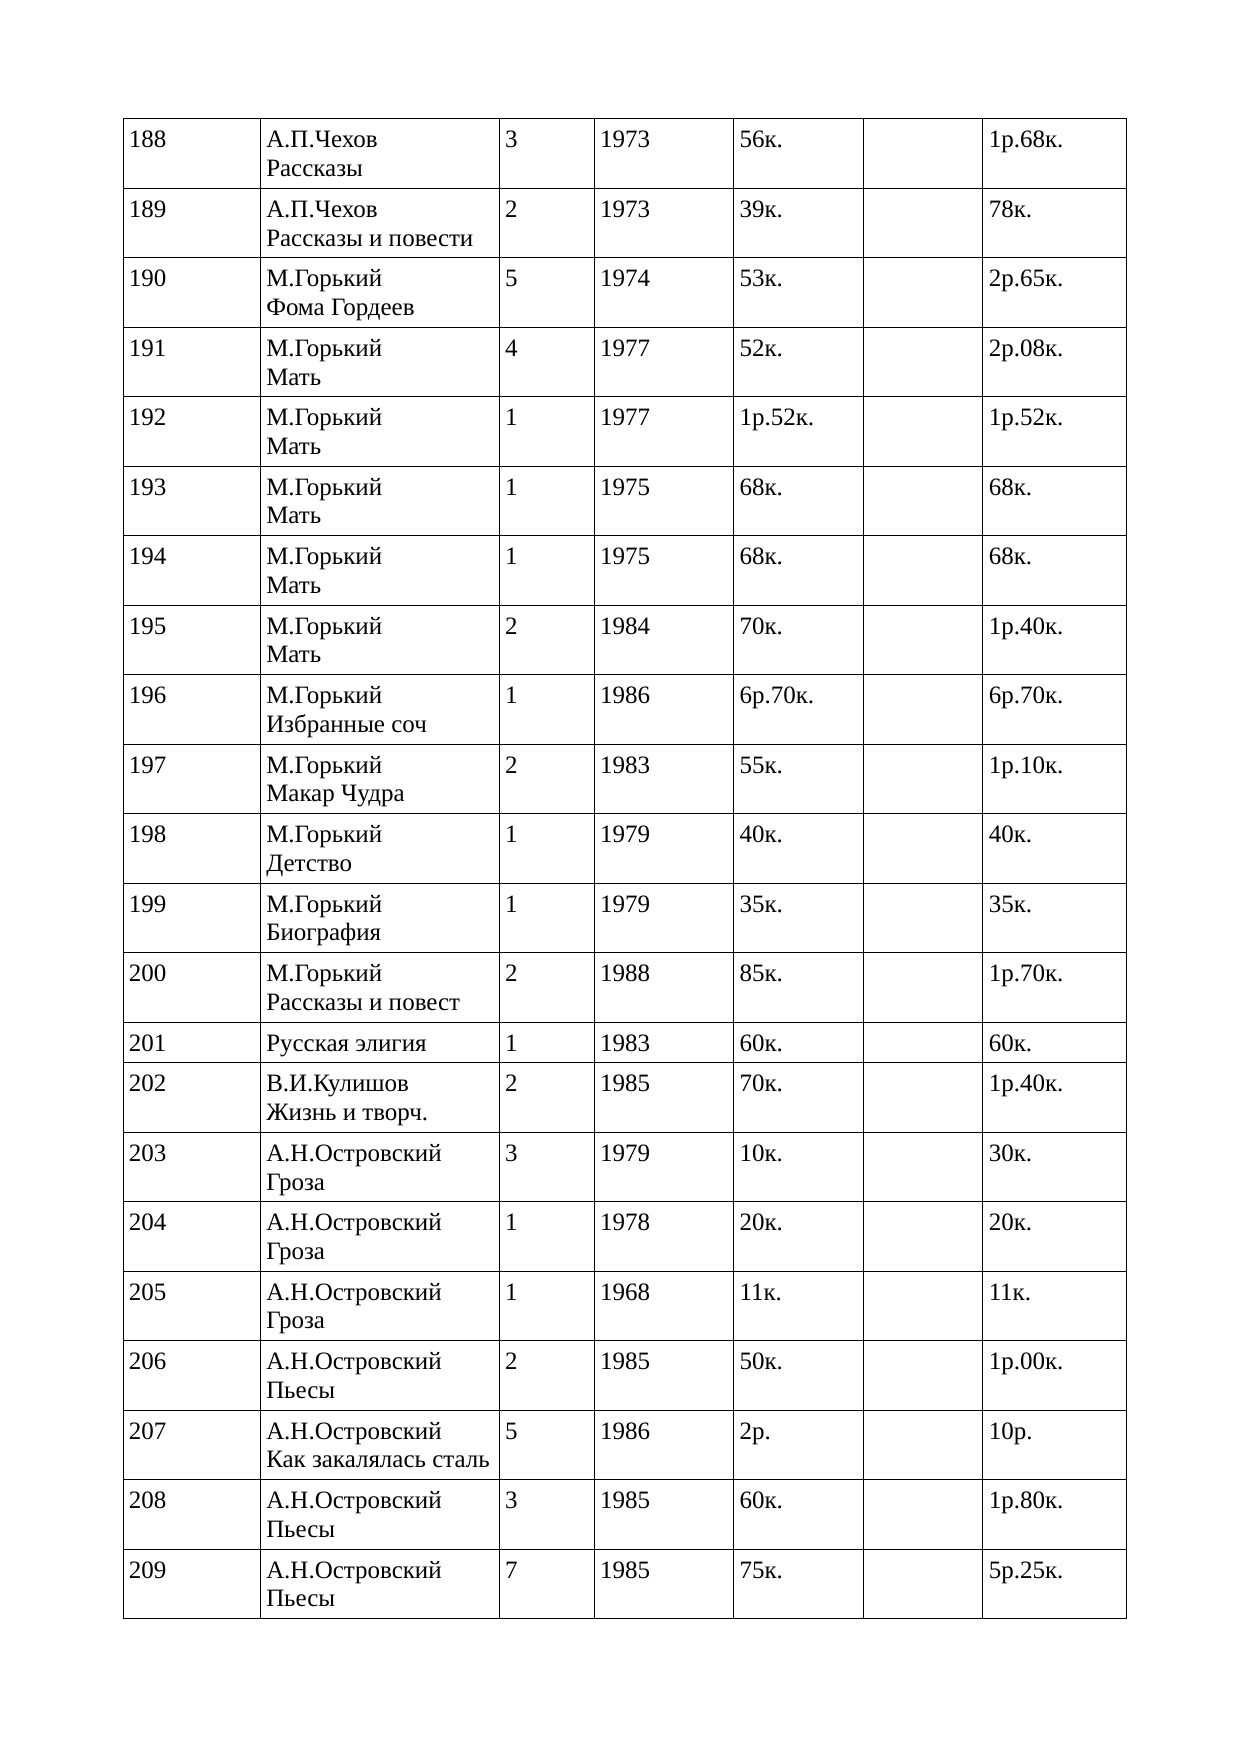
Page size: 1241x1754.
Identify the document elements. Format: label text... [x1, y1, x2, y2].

table_cell 202 [124, 1063, 260, 1132]
table_cell 1979 [595, 1133, 733, 1201]
table_cell [864, 119, 982, 188]
table_cell 55к. [734, 745, 863, 813]
table_cell 56к. [734, 119, 863, 188]
table_cell 197 [124, 745, 260, 813]
table_cell 2 [500, 1063, 594, 1132]
table_cell 192 [124, 397, 260, 466]
table_cell 1 [500, 1272, 594, 1340]
table_cell 60к. [983, 1023, 1126, 1062]
table_cell 1977 [595, 397, 733, 466]
table_cell 68к. [983, 467, 1126, 535]
table_cell [864, 1133, 982, 1201]
table_cell 35к. [983, 884, 1126, 952]
table_cell 200 [124, 953, 260, 1021]
table_cell 53к. [734, 258, 863, 327]
table_cell 70к. [734, 606, 863, 674]
table_cell 7 [500, 1550, 594, 1618]
table_cell 208 [124, 1480, 260, 1548]
table_cell 1986 [595, 675, 733, 743]
table_cell 39к. [734, 189, 863, 257]
table_cell 1р.80к. [983, 1480, 1126, 1548]
table_cell 50к. [734, 1341, 863, 1409]
table_cell М.Горький Мать [261, 536, 499, 604]
table_cell 1р.40к. [983, 1063, 1126, 1132]
table_cell 5 [500, 1411, 594, 1479]
table_cell 1 [500, 1023, 594, 1062]
table_cell 20к. [983, 1202, 1126, 1271]
table_cell 205 [124, 1272, 260, 1340]
table_cell 75к. [734, 1550, 863, 1618]
table_cell 1 [500, 536, 594, 604]
table_cell А.Н.Островский Пьесы [261, 1480, 499, 1548]
table_cell 1985 [595, 1480, 733, 1548]
table_cell М.Горький Мать [261, 397, 499, 466]
table_cell 1р.40к. [983, 606, 1126, 674]
table_cell 1 [500, 1202, 594, 1271]
table_cell 11к. [734, 1272, 863, 1340]
table_cell М.Горький Рассказы и повест [261, 953, 499, 1021]
table_cell 1р.52к. [983, 397, 1126, 466]
table_cell 195 [124, 606, 260, 674]
table_cell 1973 [595, 119, 733, 188]
table_cell [864, 745, 982, 813]
table_cell 2 [500, 953, 594, 1021]
table_cell 198 [124, 814, 260, 882]
table_cell 1978 [595, 1202, 733, 1271]
table_cell 3 [500, 119, 594, 188]
table_cell 68к. [734, 467, 863, 535]
table_cell 11к. [983, 1272, 1126, 1340]
table_cell 1983 [595, 745, 733, 813]
table_cell 1979 [595, 814, 733, 882]
table_cell 40к. [983, 814, 1126, 882]
table_cell 1 [500, 467, 594, 535]
table_cell 1974 [595, 258, 733, 327]
table_cell 1985 [595, 1063, 733, 1132]
table_cell М.Горький Биография [261, 884, 499, 952]
table_cell 193 [124, 467, 260, 535]
table_cell А.Н.Островский Как закалялась сталь [261, 1411, 499, 1479]
table_cell [864, 1341, 982, 1409]
table_cell 35к. [734, 884, 863, 952]
table_cell 1985 [595, 1550, 733, 1618]
table_cell [864, 606, 982, 674]
table_cell [864, 675, 982, 743]
table_cell А.Н.Островский Пьесы [261, 1550, 499, 1618]
table_cell [864, 189, 982, 257]
table_cell 68к. [734, 536, 863, 604]
table_cell 1988 [595, 953, 733, 1021]
table_cell 1 [500, 884, 594, 952]
table_cell А.Н.Островский Гроза [261, 1202, 499, 1271]
table_cell [864, 953, 982, 1021]
table_cell А.П.Чехов Рассказы и повести [261, 189, 499, 257]
table_cell А.П.Чехов Рассказы [261, 119, 499, 188]
table_cell 1 [500, 675, 594, 743]
table_cell 10р. [983, 1411, 1126, 1479]
table_cell 68к. [983, 536, 1126, 604]
table_cell 194 [124, 536, 260, 604]
table_cell [864, 1272, 982, 1340]
table_cell [864, 328, 982, 396]
table_cell 1р.00к. [983, 1341, 1126, 1409]
table_cell [864, 884, 982, 952]
table_cell В.И.Кулишов Жизнь и творч. [261, 1063, 499, 1132]
table_cell 20к. [734, 1202, 863, 1271]
table_cell 6р.70к. [983, 675, 1126, 743]
table_cell 1р.68к. [983, 119, 1126, 188]
table_cell М.Горький Мать [261, 328, 499, 396]
table_cell [864, 1063, 982, 1132]
table_cell 78к. [983, 189, 1126, 257]
table_cell [864, 1023, 982, 1062]
table_cell 1973 [595, 189, 733, 257]
table_cell 189 [124, 189, 260, 257]
table_cell [864, 467, 982, 535]
table_cell 2 [500, 1341, 594, 1409]
table_cell 5 [500, 258, 594, 327]
table_cell 1983 [595, 1023, 733, 1062]
table_cell [864, 536, 982, 604]
table_cell 191 [124, 328, 260, 396]
table_cell 196 [124, 675, 260, 743]
table_cell М.Горький Детство [261, 814, 499, 882]
table_cell 60к. [734, 1480, 863, 1548]
table_cell [864, 1480, 982, 1548]
table_cell 1979 [595, 884, 733, 952]
table_cell [864, 397, 982, 466]
table_cell Русская элигия [261, 1023, 499, 1062]
table_cell А.Н.Островский Пьесы [261, 1341, 499, 1409]
table_cell 2р.65к. [983, 258, 1126, 327]
table_cell 203 [124, 1133, 260, 1201]
table_cell 2 [500, 745, 594, 813]
table_cell 1р.70к. [983, 953, 1126, 1021]
table_cell 199 [124, 884, 260, 952]
table_cell 204 [124, 1202, 260, 1271]
table_cell 1975 [595, 536, 733, 604]
table_cell 10к. [734, 1133, 863, 1201]
table_cell 207 [124, 1411, 260, 1479]
table_cell 2 [500, 606, 594, 674]
table_cell 2р.08к. [983, 328, 1126, 396]
table_cell 1 [500, 814, 594, 882]
table_cell 3 [500, 1133, 594, 1201]
table_cell 1985 [595, 1341, 733, 1409]
table_cell [864, 1202, 982, 1271]
table_cell 5р.25к. [983, 1550, 1126, 1618]
table_cell [864, 814, 982, 882]
table_cell 1 [500, 397, 594, 466]
table_cell 6р.70к. [734, 675, 863, 743]
table_cell 201 [124, 1023, 260, 1062]
table_cell 3 [500, 1480, 594, 1548]
table_cell 1968 [595, 1272, 733, 1340]
table_cell 1977 [595, 328, 733, 396]
table_cell 2р. [734, 1411, 863, 1479]
table_cell 1975 [595, 467, 733, 535]
table_cell 206 [124, 1341, 260, 1409]
table_cell А.Н.Островский Гроза [261, 1272, 499, 1340]
table_cell А.Н.Островский Гроза [261, 1133, 499, 1201]
table_cell 188 [124, 119, 260, 188]
table_cell 1986 [595, 1411, 733, 1479]
table_cell 85к. [734, 953, 863, 1021]
table_cell М.Горький Фома Гордеев [261, 258, 499, 327]
table_cell 30к. [983, 1133, 1126, 1201]
table_cell 1р.52к. [734, 397, 863, 466]
table_cell 1984 [595, 606, 733, 674]
table_cell 190 [124, 258, 260, 327]
table_cell 52к. [734, 328, 863, 396]
table_cell 70к. [734, 1063, 863, 1132]
table_cell 209 [124, 1550, 260, 1618]
table_cell М.Горький Избранные соч [261, 675, 499, 743]
table_cell М.Горький Макар Чудра [261, 745, 499, 813]
table_cell М.Горький Мать [261, 606, 499, 674]
table_cell 4 [500, 328, 594, 396]
table_cell 60к. [734, 1023, 863, 1062]
table_cell 1р.10к. [983, 745, 1126, 813]
table_cell 2 [500, 189, 594, 257]
table_cell [864, 258, 982, 327]
table_cell [864, 1411, 982, 1479]
table_cell М.Горький Мать [261, 467, 499, 535]
table_cell [864, 1550, 982, 1618]
table_cell 40к. [734, 814, 863, 882]
